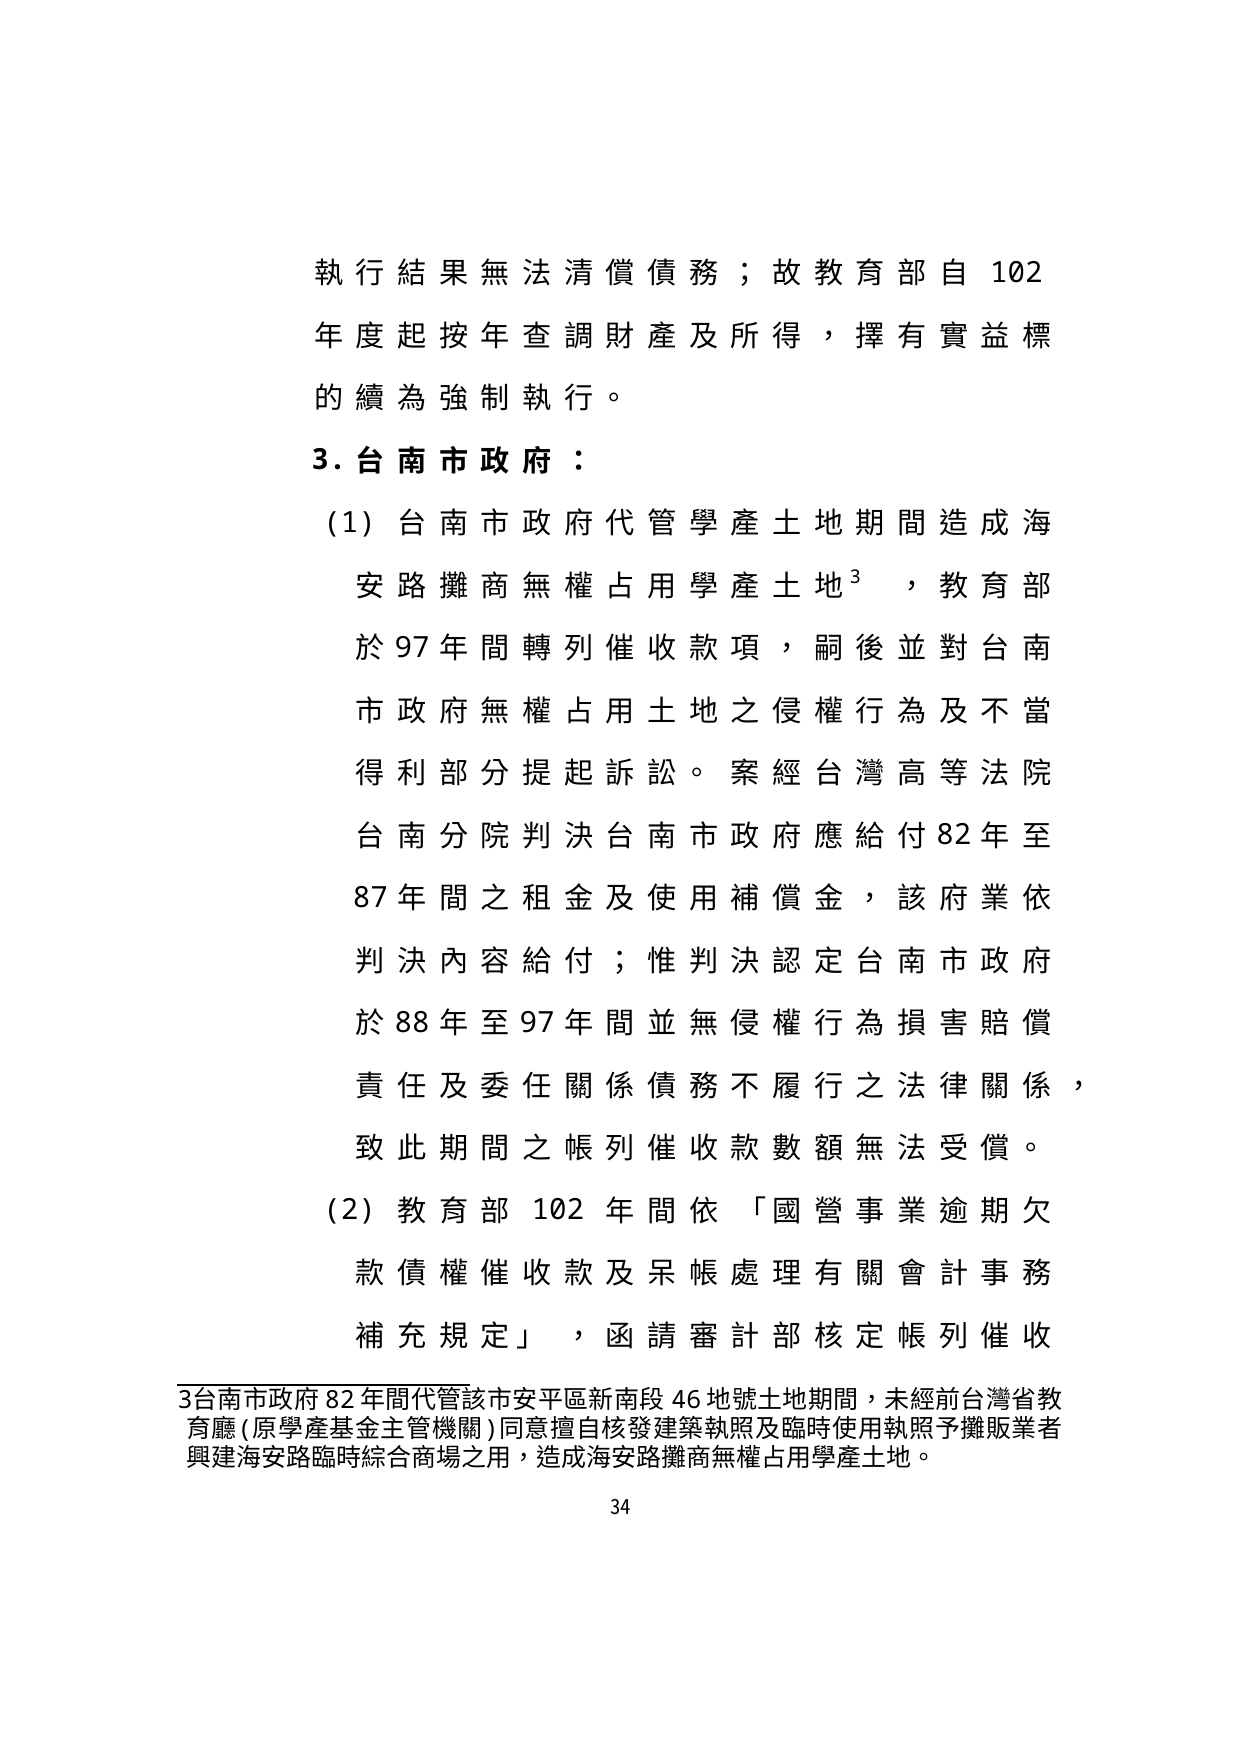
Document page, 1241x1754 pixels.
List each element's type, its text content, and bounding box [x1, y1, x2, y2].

text 3.台南市政府： [271, 417, 1058, 479]
text (2)教育部102年間依「國營事業逾期欠款債權催收款及呆帳處理有關會計事務補充規定」，函請審計部核定帳列催收款轉銷事宜，經審計部陸續請教育部釐清催收款增減，海安路攤商債權憑證保全程序，及帳列催收款歸屬期間等情形，107年1月間審計部同意備查4,760萬6千元；至尚未轉銷呆帳之6,353萬餘元，教育部於109年7月間函請台南市政府提供欠繳攤商財產所得資料查處情形及訴訟相關資料，惟台南市府尚未回復。 [301, 1167, 1058, 1354]
text 執行結果無法清償債務；故教育部自102年度起按年查調財產及所得，擇有實益標的續為強制執行。 [271, 229, 1058, 417]
text 台南市政府82年間代管該市安平區新南段46地號土地期間，未經前台灣省教育廳(原學產基金主管機關)同意擅自核發建築執照及臨時使用執照予攤販業者興建海安路臨時綜合商場之用，造成海安路攤商無權占用學產土地。 [177, 1385, 1063, 1473]
text (1)台南市政府代管學產土地期間造成海安路攤商無權占用學產土地，教育部於97年間轉列催收款項，嗣後並對台南市政府無權占用土地之侵權行為及不當得利部分提起訴訟。案經台灣高等法院台南分院判決台南市政府應給付82年至87年間之租金及使用補償金，該府業依判決內容給付；惟判決認定台南市政府於88年至97年間並無侵權行為損害賠償責任及委任關係債務不履行之法律關係，致此期間之帳列催收款數額無法受償。 [301, 479, 1058, 1167]
